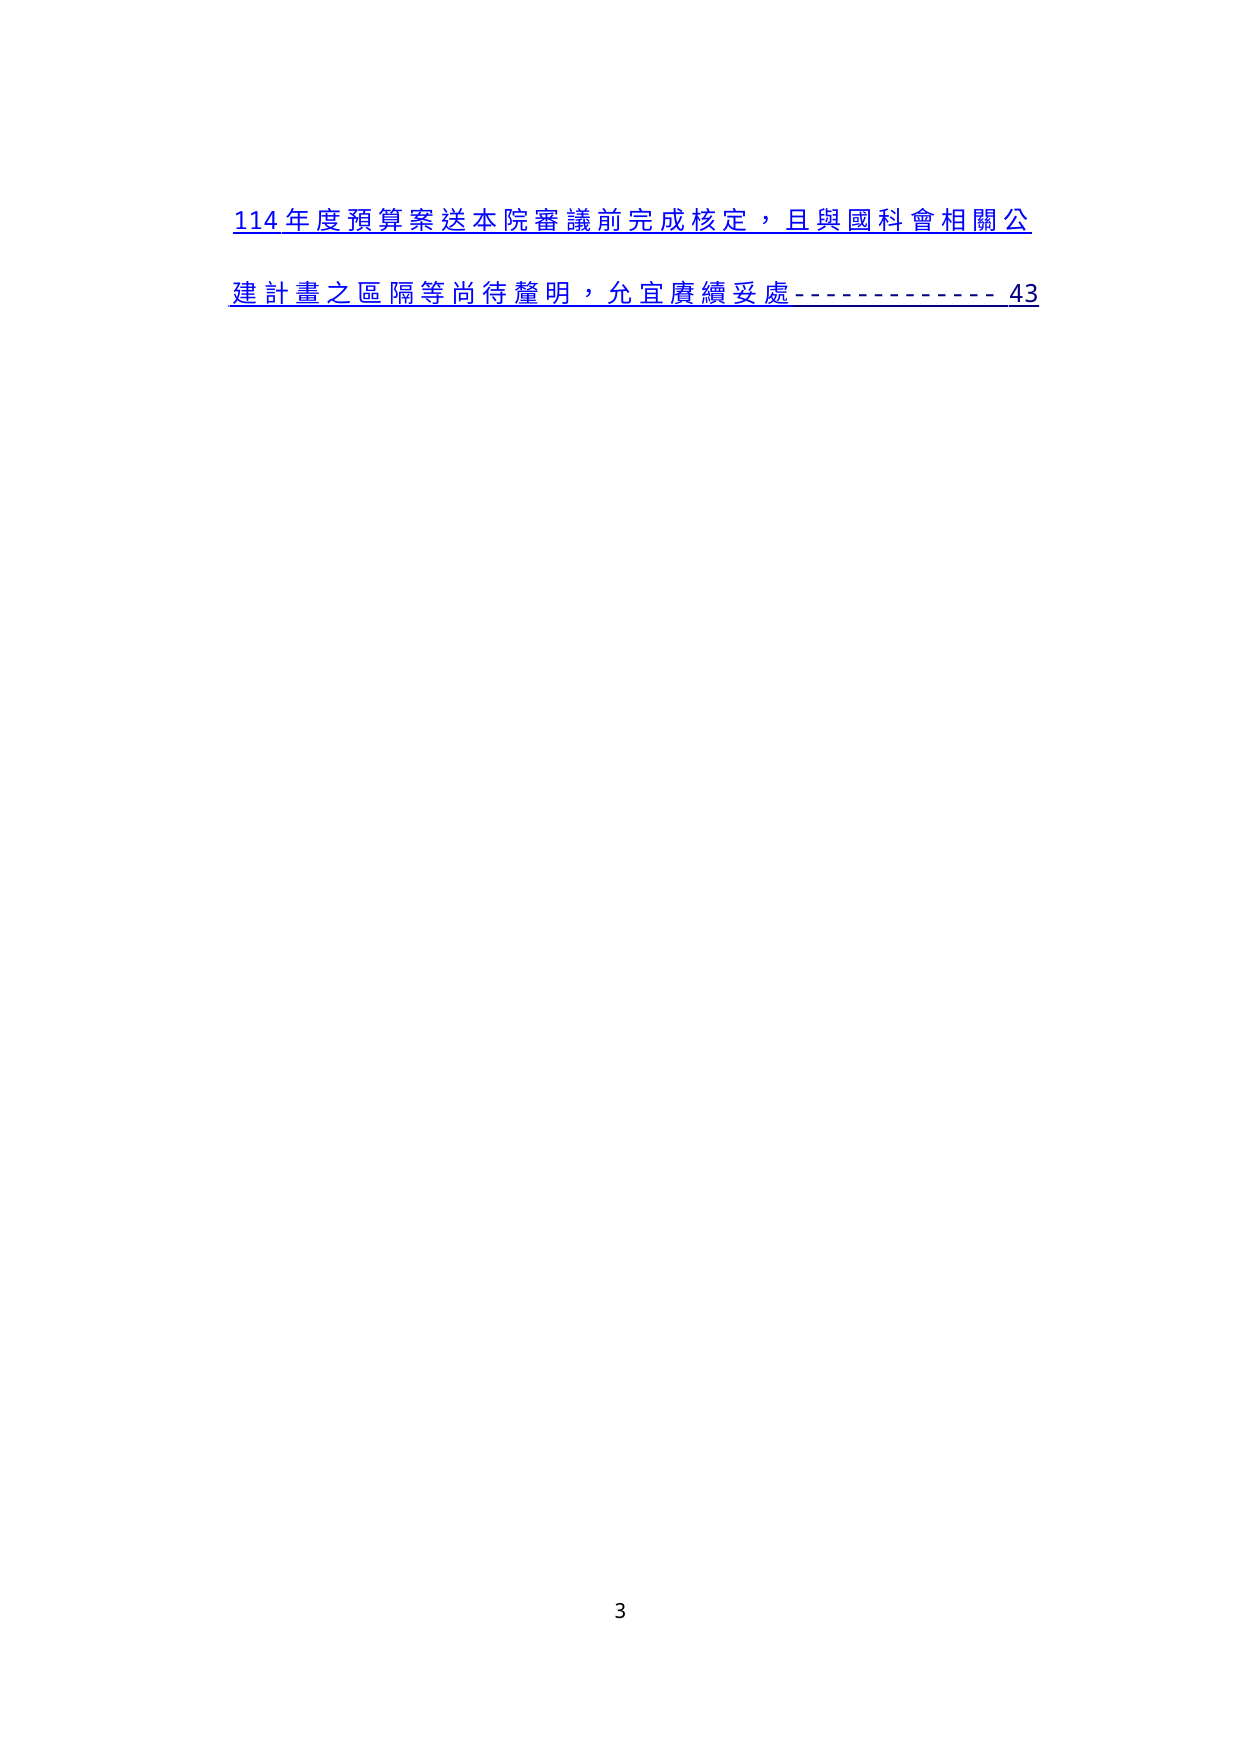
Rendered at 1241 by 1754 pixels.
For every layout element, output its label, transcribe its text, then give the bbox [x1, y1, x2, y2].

text 114年度預算案送本院審議前完成核定，且與國科會相關公建計畫之區隔等尚待釐明，允宜賡續妥處 43 [177, 177, 1039, 302]
